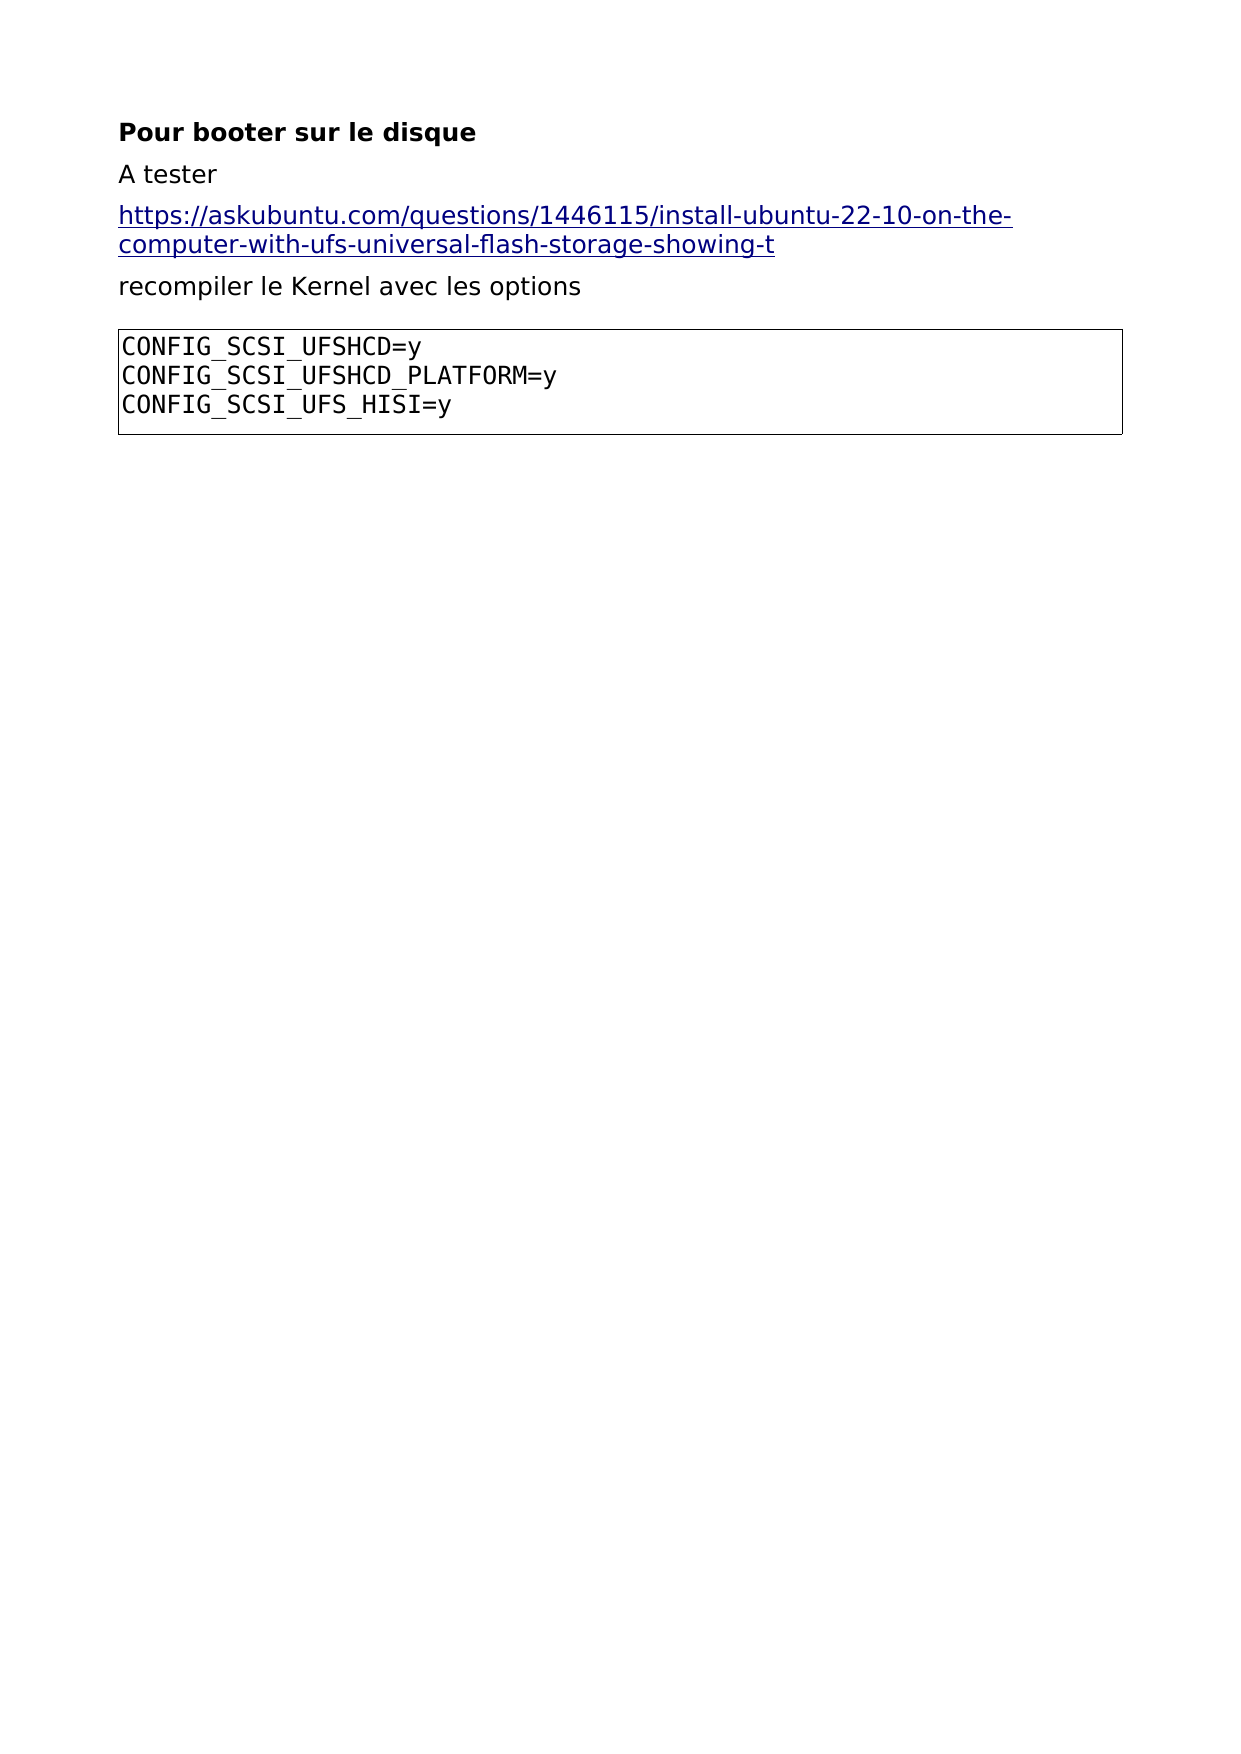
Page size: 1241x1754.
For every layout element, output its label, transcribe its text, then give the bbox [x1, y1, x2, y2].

table_header CONFIG_SCSI_UFSHCD=y CONFIG_SCSI_UFSHCD_PLATFORM=y CONFIG_SCSI_UFS_HISI=y [119, 330, 1122, 434]
text https://askubuntu.com/questions/1446115/install-ubuntu-22-10-on-the-computer-with-ufs-universal-flash-storage-showing-t [118, 201, 1122, 260]
text recompiler le Kernel avec les options [118, 272, 1122, 301]
text A tester [118, 160, 1122, 189]
subtitle Pour booter sur le disque [118, 118, 1122, 147]
